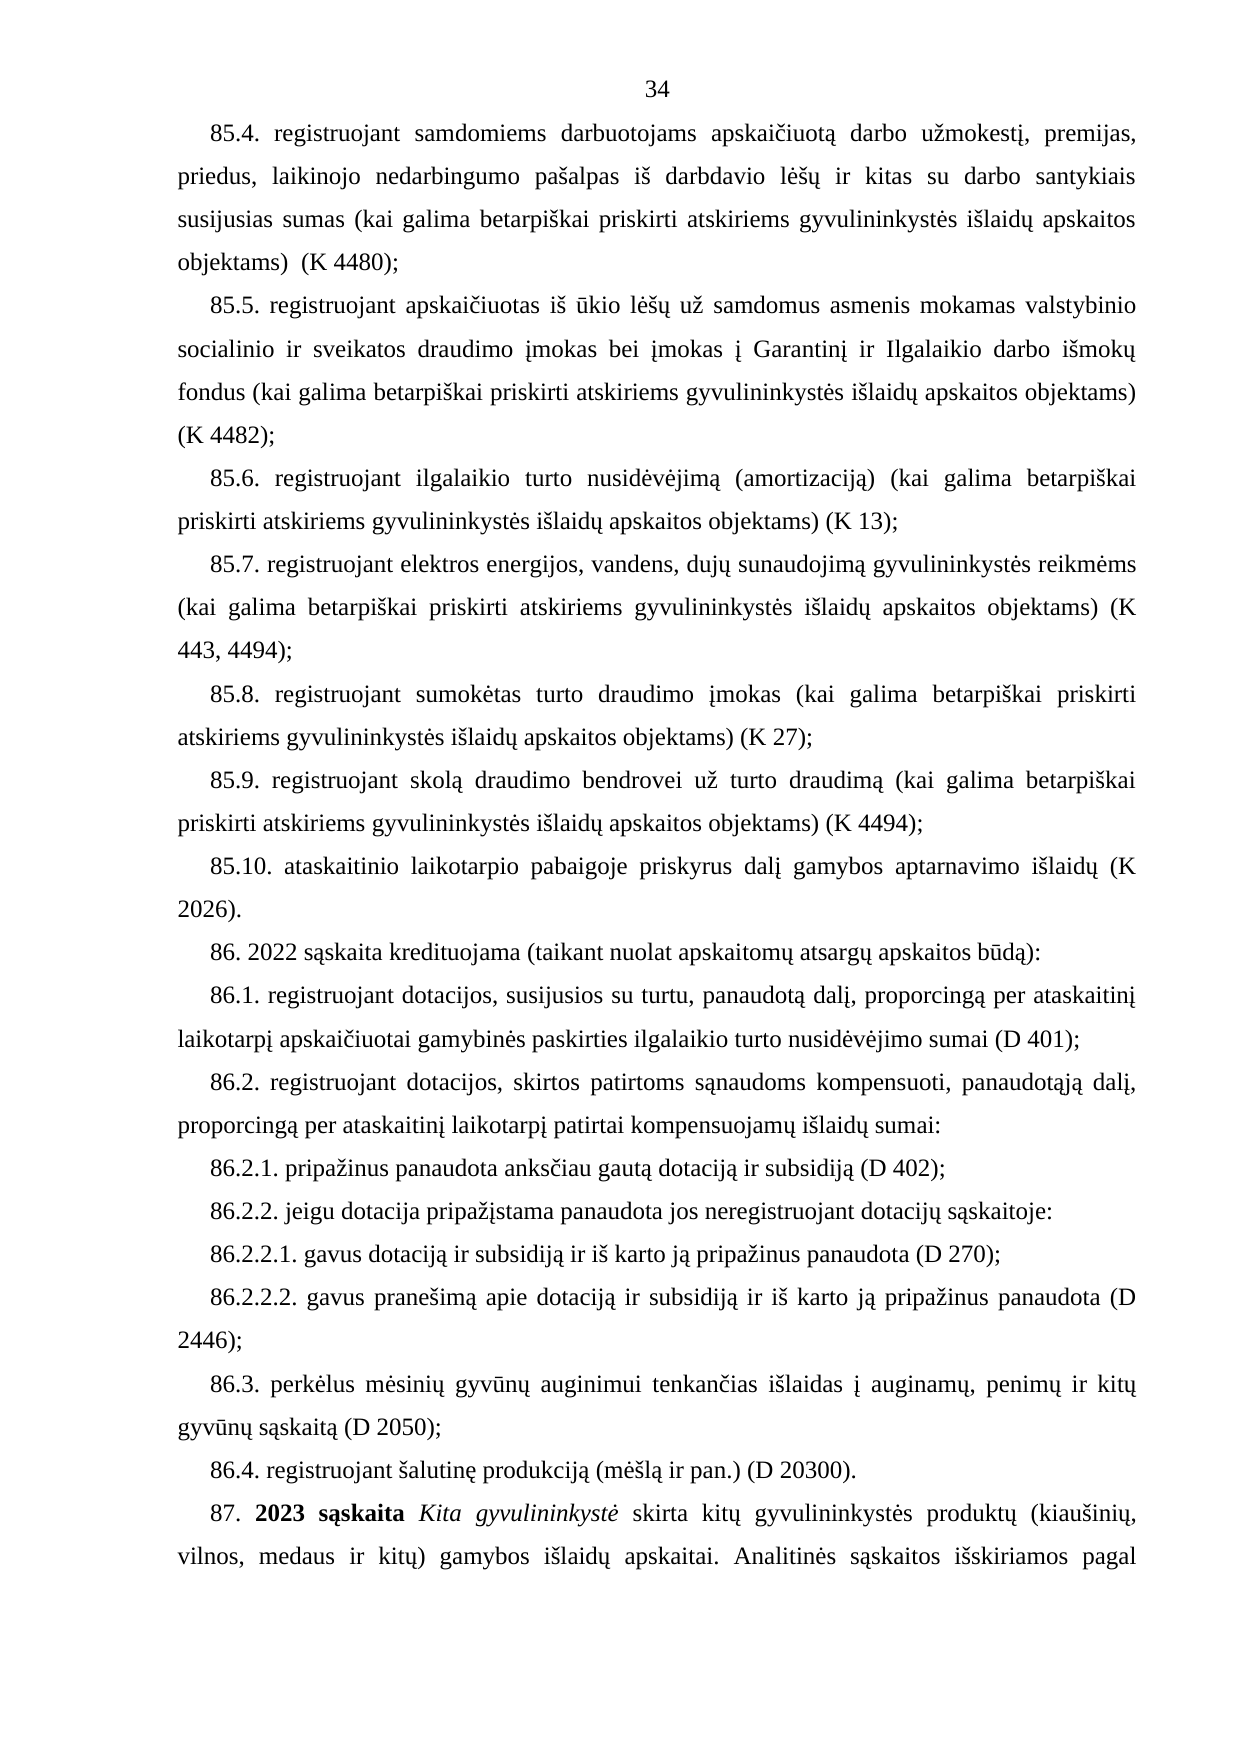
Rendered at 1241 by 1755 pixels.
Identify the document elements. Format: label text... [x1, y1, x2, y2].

text 86.2.2.2. gavus pranešimą apie dotaciją ir subsidiją ir iš karto ją pripažinus panaudota (D 2446); [177, 1282, 1137, 1354]
text 86.2.2. jeigu dotacija pripažįstama panaudota jos neregistruojant dotacijų sąskaitoje: [177, 1196, 1137, 1225]
text 85.9. registruojant skolą draudimo bendrovei už turto draudimą (kai galima betarpiškai priskirti atskiriems gyvulininkystės išlaidų apskaitos objektams) (K 4494); [177, 765, 1137, 837]
text 85.4. registruojant samdomiems darbuotojams apskaičiuotą darbo užmokestį, premijas, priedus, laikinojo nedarbingumo pašalpas iš darbdavio lėšų ir kitas su darbo santykiais susijusias sumas (kai galima betarpiškai priskirti atskiriems gyvulininkystės išlaidų apskaitos objektams) (K 4480); [177, 118, 1137, 276]
text 86.2.1. pripažinus panaudota anksčiau gautą dotaciją ir subsidiją (D 402); [177, 1153, 1137, 1182]
text 85.8. registruojant sumokėtas turto draudimo įmokas (kai galima betarpiškai priskirti atskiriems gyvulininkystės išlaidų apskaitos objektams) (K 27); [177, 679, 1137, 751]
text 87. 2023 sąskaita Kita gyvulininkystė skirta kitų gyvulininkystės produktų (kiaušinių, vilnos, medaus ir kitų) gamybos išlaidų apskaitai. Analitinės sąskaitos išskiriamos pagal [177, 1498, 1137, 1570]
text 86.2.2.1. gavus dotaciją ir subsidiją ir iš karto ją pripažinus panaudota (D 270); [177, 1239, 1137, 1268]
text 85.6. registruojant ilgalaikio turto nusidėvėjimą (amortizaciją) (kai galima betarpiškai priskirti atskiriems gyvulininkystės išlaidų apskaitos objektams) (K 13); [177, 463, 1137, 535]
text 86.2. registruojant dotacijos, skirtos patirtoms sąnaudoms kompensuoti, panaudotąją dalį, proporcingą per ataskaitinį laikotarpį patirtai kompensuojamų išlaidų sumai: [177, 1067, 1137, 1139]
text 86. 2022 sąskaita kredituojama (taikant nuolat apskaitomų atsargų apskaitos būdą): [177, 937, 1137, 966]
text 86.4. registruojant šalutinę produkciją (mėšlą ir pan.) (D 20300). [177, 1455, 1137, 1484]
text 86.3. perkėlus mėsinių gyvūnų auginimui tenkančias išlaidas į auginamų, penimų ir kitų gyvūnų sąskaitą (D 2050); [177, 1369, 1137, 1441]
text 86.1. registruojant dotacijos, susijusios su turtu, panaudotą dalį, proporcingą per ataskaitinį laikotarpį apskaičiuotai gamybinės paskirties ilgalaikio turto nusidėvėjimo sumai (D 401); [177, 981, 1137, 1052]
text 85.7. registruojant elektros energijos, vandens, dujų sunaudojimą gyvulininkystės reikmėms (kai galima betarpiškai priskirti atskiriems gyvulininkystės išlaidų apskaitos objektams) (K 443, 4494); [177, 549, 1137, 664]
text 85.5. registruojant apskaičiuotas iš ūkio lėšų už samdomus asmenis mokamas valstybinio socialinio ir sveikatos draudimo įmokas bei įmokas į Garantinį ir Ilgalaikio darbo išmokų fondus (kai galima betarpiškai priskirti atskiriems gyvulininkystės išlaidų apskaitos objektams) (K 4482); [177, 291, 1137, 449]
text 85.10. ataskaitinio laikotarpio pabaigoje priskyrus dalį gamybos aptarnavimo išlaidų (K 2026). [177, 851, 1137, 923]
